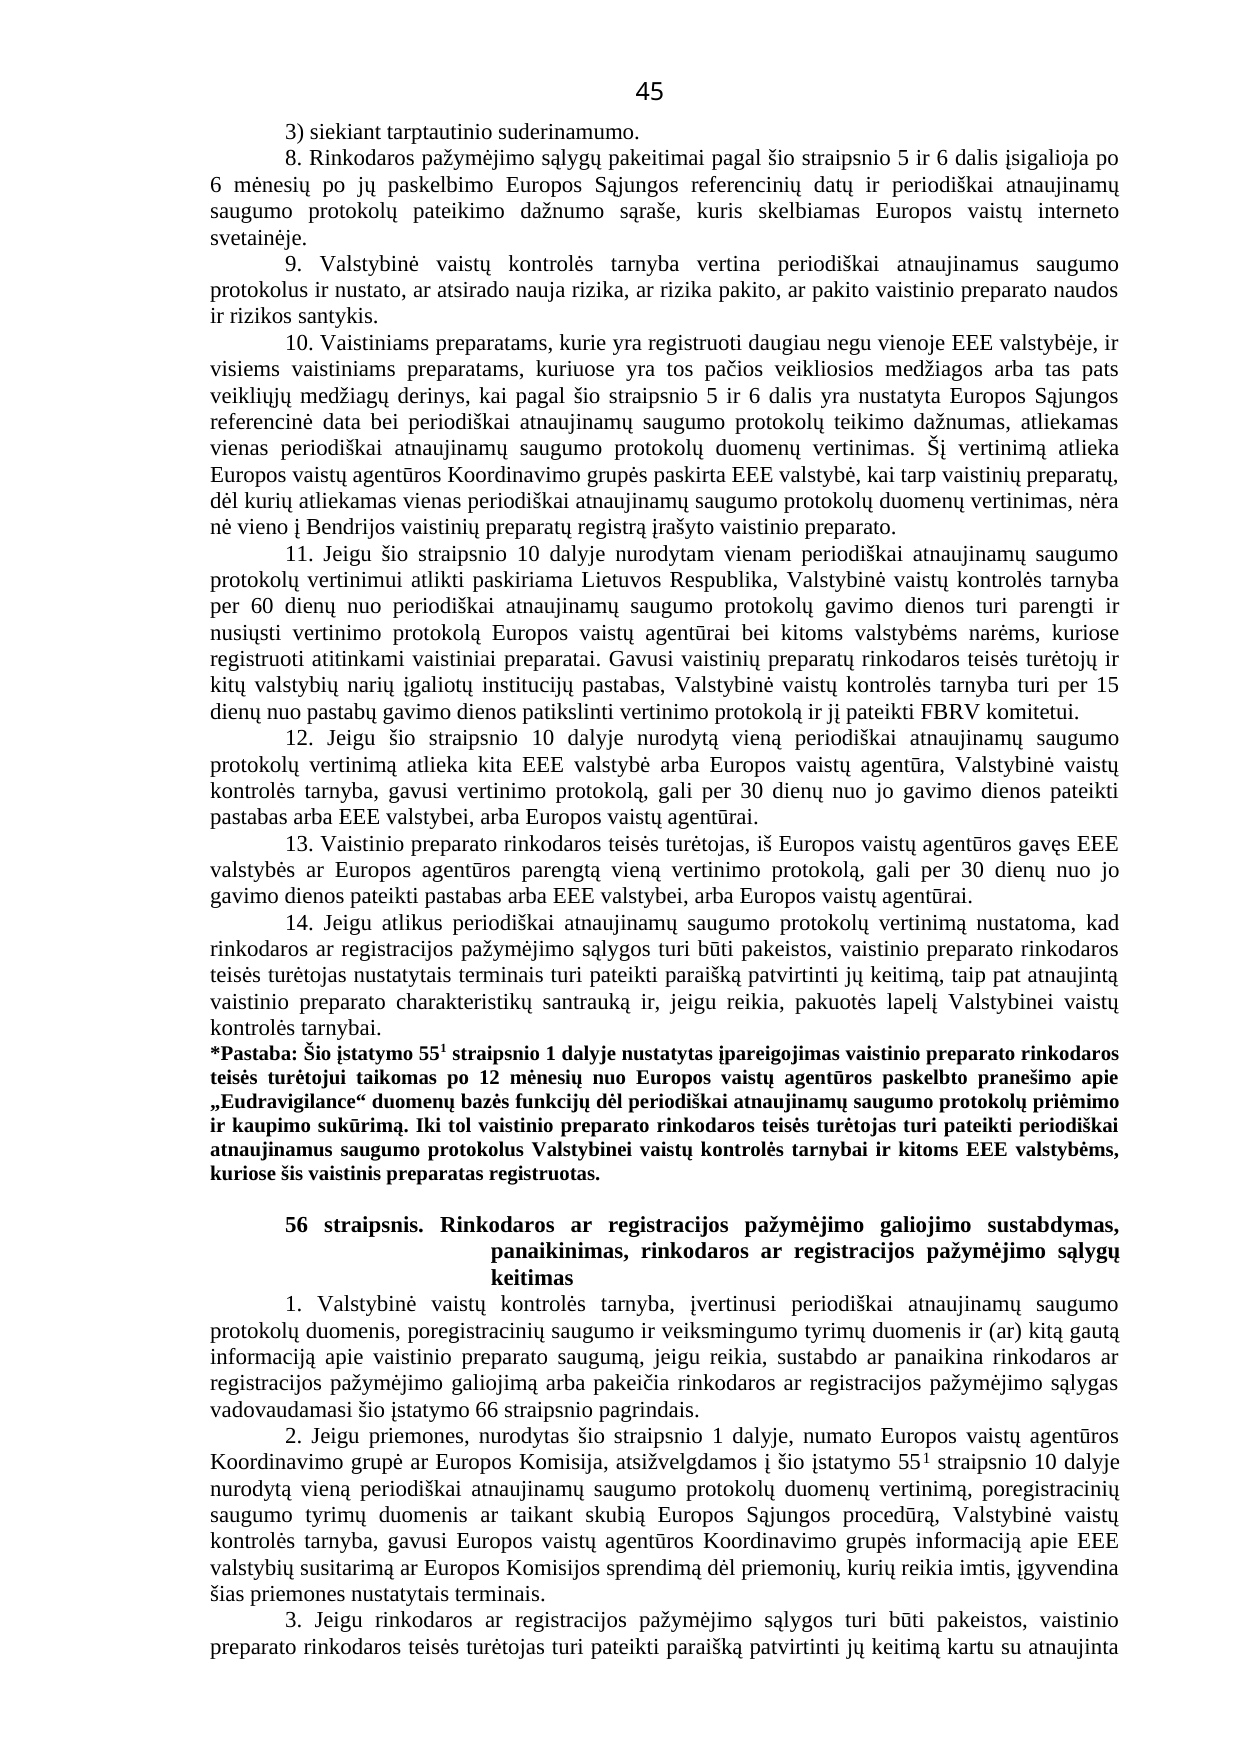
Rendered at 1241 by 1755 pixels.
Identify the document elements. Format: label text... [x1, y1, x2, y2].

text 8. Rinkodaros pažymėjimo sąlygų pakeitimai pagal šio straipsnio 5 ir 6 dalis įsigalioja po 6 mėnesių po jų paskelbimo Europos Sąjungos referencinių datų ir periodiškai atnaujinamų saugumo protokolų pateikimo dažnumo sąraše, kuris skelbiamas Europos vaistų interneto svetainėje. [210, 144, 1120, 250]
text 14. Jeigu atlikus periodiškai atnaujinamų saugumo protokolų vertinimą nustatoma, kad rinkodaros ar registracijos pažymėjimo sąlygos turi būti pakeistos, vaistinio preparato rinkodaros teisės turėtojas nustatytais terminais turi pateikti paraišką patvirtinti jų keitimą, taip pat atnaujintą vaistinio preparato charakteristikų santrauką ir, jeigu reikia, pakuotės lapelį Valstybinei vaistų kontrolės tarnybai. [210, 909, 1120, 1041]
text 1. Valstybinė vaistų kontrolės tarnyba, įvertinusi periodiškai atnaujinamų saugumo protokolų duomenis, poregistracinių saugumo ir veiksmingumo tyrimų duomenis ir (ar) kitą gautą informaciją apie vaistinio preparato saugumą, jeigu reikia, sustabdo ar panaikina rinkodaros ar registracijos pažymėjimo galiojimą arba pakeičia rinkodaros ar registracijos pažymėjimo sąlygas vadovaudamasi šio įstatymo 66 straipsnio pagrindais. [210, 1290, 1120, 1422]
text 9. Valstybinė vaistų kontrolės tarnyba vertina periodiškai atnaujinamus saugumo protokolus ir nustato, ar atsirado nauja rizika, ar rizika pakito, ar pakito vaistinio preparato naudos ir rizikos santykis. [210, 250, 1120, 329]
text 3) siekiant tarptautinio suderinamumo. [210, 118, 1120, 144]
text 11. Jeigu šio straipsnio 10 dalyje nurodytam vienam periodiškai atnaujinamų saugumo protokolų vertinimui atlikti paskiriama Lietuvos Respublika, Valstybinė vaistų kontrolės tarnyba per 60 dienų nuo periodiškai atnaujinamų saugumo protokolų gavimo dienos turi parengti ir nusiųsti vertinimo protokolą Europos vaistų agentūrai bei kitoms valstybėms narėms, kuriose registruoti atitinkami vaistiniai preparatai. Gavusi vaistinių preparatų rinkodaros teisės turėtojų ir kitų valstybių narių įgaliotų institucijų pastabas, Valstybinė vaistų kontrolės tarnyba turi per 15 dienų nuo pastabų gavimo dienos patikslinti vertinimo protokolą ir jį pateikti FBRV komitetui. [210, 540, 1120, 724]
text 10. Vaistiniams preparatams, kurie yra registruoti daugiau negu vienoje EEE valstybėje, ir visiems vaistiniams preparatams, kuriuose yra tos pačios veikliosios medžiagos arba tas pats veikliųjų medžiagų derinys, kai pagal šio straipsnio 5 ir 6 dalis yra nustatyta Europos Sąjungos referencinė data bei periodiškai atnaujinamų saugumo protokolų teikimo dažnumas, atliekamas vienas periodiškai atnaujinamų saugumo protokolų duomenų vertinimas. Šį vertinimą atlieka Europos vaistų agentūros Koordinavimo grupės paskirta EEE valstybė, kai tarp vaistinių preparatų, dėl kurių atliekamas vienas periodiškai atnaujinamų saugumo protokolų duomenų vertinimas, nėra nė vieno į Bendrijos vaistinių preparatų registrą įrašyto vaistinio preparato. [210, 329, 1120, 540]
text 3. Jeigu rinkodaros ar registracijos pažymėjimo sąlygos turi būti pakeistos, vaistinio preparato rinkodaros teisės turėtojas turi pateikti paraišką patvirtinti jų keitimą kartu su atnaujinta [210, 1607, 1120, 1659]
text 12. Jeigu šio straipsnio 10 dalyje nurodytą vieną periodiškai atnaujinamų saugumo protokolų vertinimą atlieka kita EEE valstybė arba Europos vaistų agentūra, Valstybinė vaistų kontrolės tarnyba, gavusi vertinimo protokolą, gali per 30 dienų nuo jo gavimo dienos pateikti pastabas arba EEE valstybei, arba Europos vaistų agentūrai. [210, 724, 1120, 830]
text 2. Jeigu priemones, nurodytas šio straipsnio 1 dalyje, numato Europos vaistų agentūros Koordinavimo grupė ar Europos Komisija, atsižvelgdamos į šio įstatymo 551 straipsnio 10 dalyje nurodytą vieną periodiškai atnaujinamų saugumo protokolų duomenų vertinimą, poregistracinių saugumo tyrimų duomenis ar taikant skubią Europos Sąjungos procedūrą, Valstybinė vaistų kontrolės tarnyba, gavusi Europos vaistų agentūros Koordinavimo grupės informaciją apie EEE valstybių susitarimą ar Europos Komisijos sprendimą dėl priemonių, kurių reikia imtis, įgyvendina šias priemones nustatytais terminais. [210, 1422, 1120, 1607]
text 56 straipsnis. Rinkodaros ar registracijos pažymėjimo galiojimo sustabdymas, panaikinimas, rinkodaros ar registracijos pažymėjimo sąlygų keitimas [285, 1211, 1120, 1290]
text 13. Vaistinio preparato rinkodaros teisės turėtojas, iš Europos vaistų agentūros gavęs EEE valstybės ar Europos agentūros parengtą vieną vertinimo protokolą, gali per 30 dienų nuo jo gavimo dienos pateikti pastabas arba EEE valstybei, arba Europos vaistų agentūrai. [210, 830, 1120, 909]
text *Pastaba: Šio įstatymo 551 straipsnio 1 dalyje nustatytas įpareigojimas vaistinio preparato rinkodaros teisės turėtojui taikomas po 12 mėnesių nuo Europos vaistų agentūros paskelbto pranešimo apie „Eudravigilance“ duomenų bazės funkcijų dėl periodiškai atnaujinamų saugumo protokolų priėmimo ir kaupimo sukūrimą. Iki tol vaistinio preparato rinkodaros teisės turėtojas turi pateikti periodiškai atnaujinamus saugumo protokolus Valstybinei vaistų kontrolės tarnybai ir kitoms EEE valstybėms, kuriose šis vaistinis preparatas registruotas. [210, 1041, 1120, 1185]
